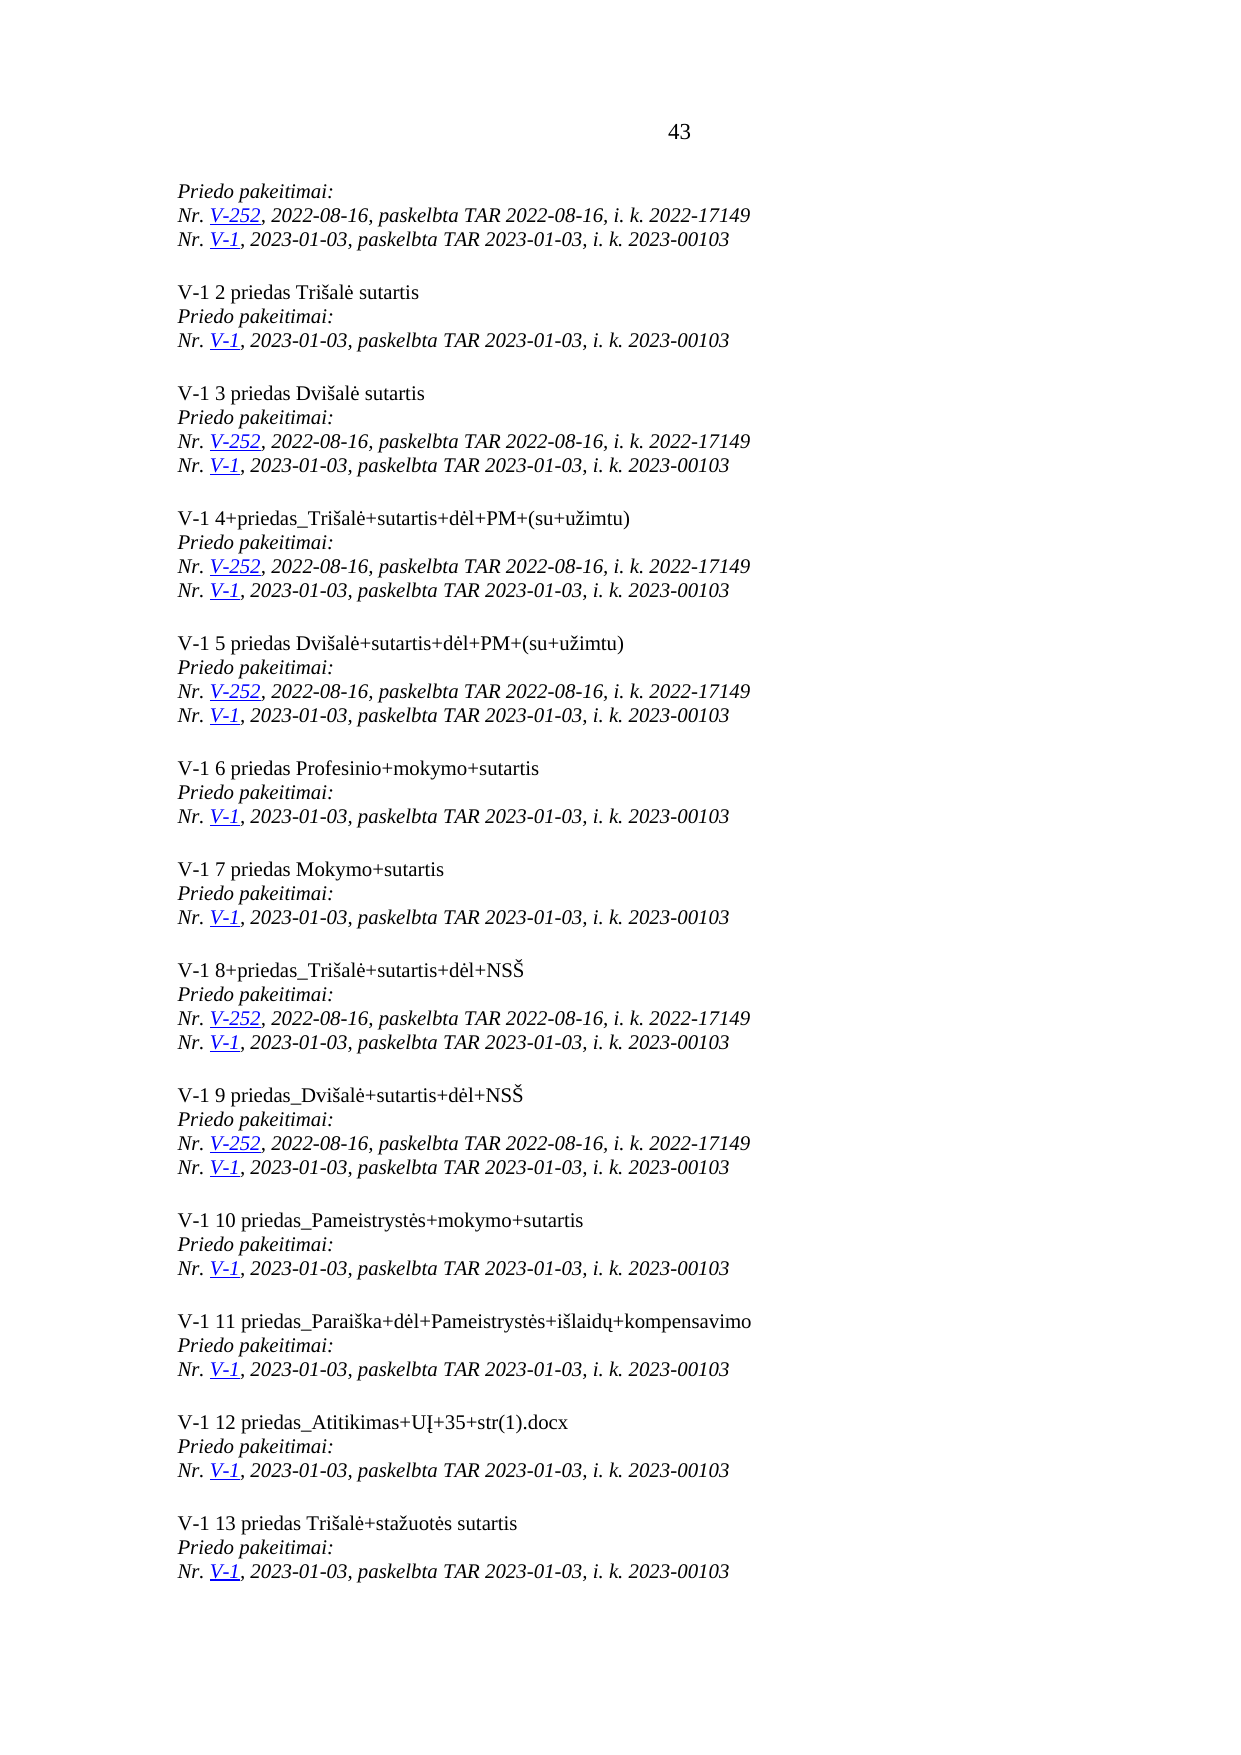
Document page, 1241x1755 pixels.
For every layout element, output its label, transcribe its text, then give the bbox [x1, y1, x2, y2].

text Nr. V-1, 2023-01-03, paskelbta TAR 2023-01-03, i. k. 2023-00103 [177, 804, 1181, 828]
text V-1 2 priedas Trišalė sutartis [177, 280, 1181, 304]
text Priedo pakeitimai: [177, 179, 1181, 203]
text V-1 5 priedas Dvišalė+sutartis+dėl+PM+(su+užimtu) [177, 631, 1181, 655]
text Priedo pakeitimai: [177, 1534, 1181, 1559]
text Priedo pakeitimai: [177, 1333, 1181, 1357]
text Nr. V-252, 2022-08-16, paskelbta TAR 2022-08-16, i. k. 2022-17149 [177, 1006, 1181, 1030]
text V-1 7 priedas Mokymo+sutartis [177, 857, 1181, 881]
text Nr. V-1, 2023-01-03, paskelbta TAR 2023-01-03, i. k. 2023-00103 [177, 905, 1181, 929]
text Nr. V-1, 2023-01-03, paskelbta TAR 2023-01-03, i. k. 2023-00103 [177, 578, 1181, 602]
text Priedo pakeitimai: [177, 530, 1181, 554]
text V-1 8+priedas_Trišalė+sutartis+dėl+NSŠ [177, 958, 1181, 982]
text Priedo pakeitimai: [177, 982, 1181, 1006]
text Nr. V-252, 2022-08-16, paskelbta TAR 2022-08-16, i. k. 2022-17149 [177, 429, 1181, 453]
text V-1 10 priedas_Pameistrystės+mokymo+sutartis [177, 1208, 1181, 1232]
text Nr. V-1, 2023-01-03, paskelbta TAR 2023-01-03, i. k. 2023-00103 [177, 1155, 1181, 1179]
text Nr. V-1, 2023-01-03, paskelbta TAR 2023-01-03, i. k. 2023-00103 [177, 1357, 1181, 1381]
text Priedo pakeitimai: [177, 405, 1181, 429]
text Nr. V-1, 2023-01-03, paskelbta TAR 2023-01-03, i. k. 2023-00103 [177, 328, 1181, 352]
text Nr. V-1, 2023-01-03, paskelbta TAR 2023-01-03, i. k. 2023-00103 [177, 1030, 1181, 1054]
text Priedo pakeitimai: [177, 655, 1181, 679]
text V-1 12 priedas_Atitikimas+UĮ+35+str(1).docx [177, 1409, 1181, 1434]
text V-1 11 priedas_Paraiška+dėl+Pameistrystės+išlaidų+kompensavimo [177, 1309, 1181, 1333]
text Nr. V-1, 2023-01-03, paskelbta TAR 2023-01-03, i. k. 2023-00103 [177, 227, 1181, 251]
text Priedo pakeitimai: [177, 1107, 1181, 1131]
text Nr. V-1, 2023-01-03, paskelbta TAR 2023-01-03, i. k. 2023-00103 [177, 1458, 1181, 1482]
text Nr. V-1, 2023-01-03, paskelbta TAR 2023-01-03, i. k. 2023-00103 [177, 1256, 1181, 1280]
text Nr. V-252, 2022-08-16, paskelbta TAR 2022-08-16, i. k. 2022-17149 [177, 679, 1181, 703]
text Nr. V-1, 2023-01-03, paskelbta TAR 2023-01-03, i. k. 2023-00103 [177, 453, 1181, 477]
text Nr. V-252, 2022-08-16, paskelbta TAR 2022-08-16, i. k. 2022-17149 [177, 203, 1181, 227]
text Nr. V-1, 2023-01-03, paskelbta TAR 2023-01-03, i. k. 2023-00103 [177, 703, 1181, 727]
text Priedo pakeitimai: [177, 881, 1181, 905]
text Nr. V-1, 2023-01-03, paskelbta TAR 2023-01-03, i. k. 2023-00103 [177, 1559, 1181, 1583]
text Priedo pakeitimai: [177, 304, 1181, 328]
text V-1 13 priedas Trišalė+stažuotės sutartis [177, 1511, 1181, 1534]
text Priedo pakeitimai: [177, 780, 1181, 804]
text Priedo pakeitimai: [177, 1232, 1181, 1256]
text V-1 3 priedas Dvišalė sutartis [177, 381, 1181, 405]
text V-1 6 priedas Profesinio+mokymo+sutartis [177, 756, 1181, 780]
text V-1 9 priedas_Dvišalė+sutartis+dėl+NSŠ [177, 1083, 1181, 1107]
text Nr. V-252, 2022-08-16, paskelbta TAR 2022-08-16, i. k. 2022-17149 [177, 1131, 1181, 1155]
text Nr. V-252, 2022-08-16, paskelbta TAR 2022-08-16, i. k. 2022-17149 [177, 554, 1181, 578]
text Priedo pakeitimai: [177, 1434, 1181, 1458]
text V-1 4+priedas_Trišalė+sutartis+dėl+PM+(su+užimtu) [177, 506, 1181, 530]
